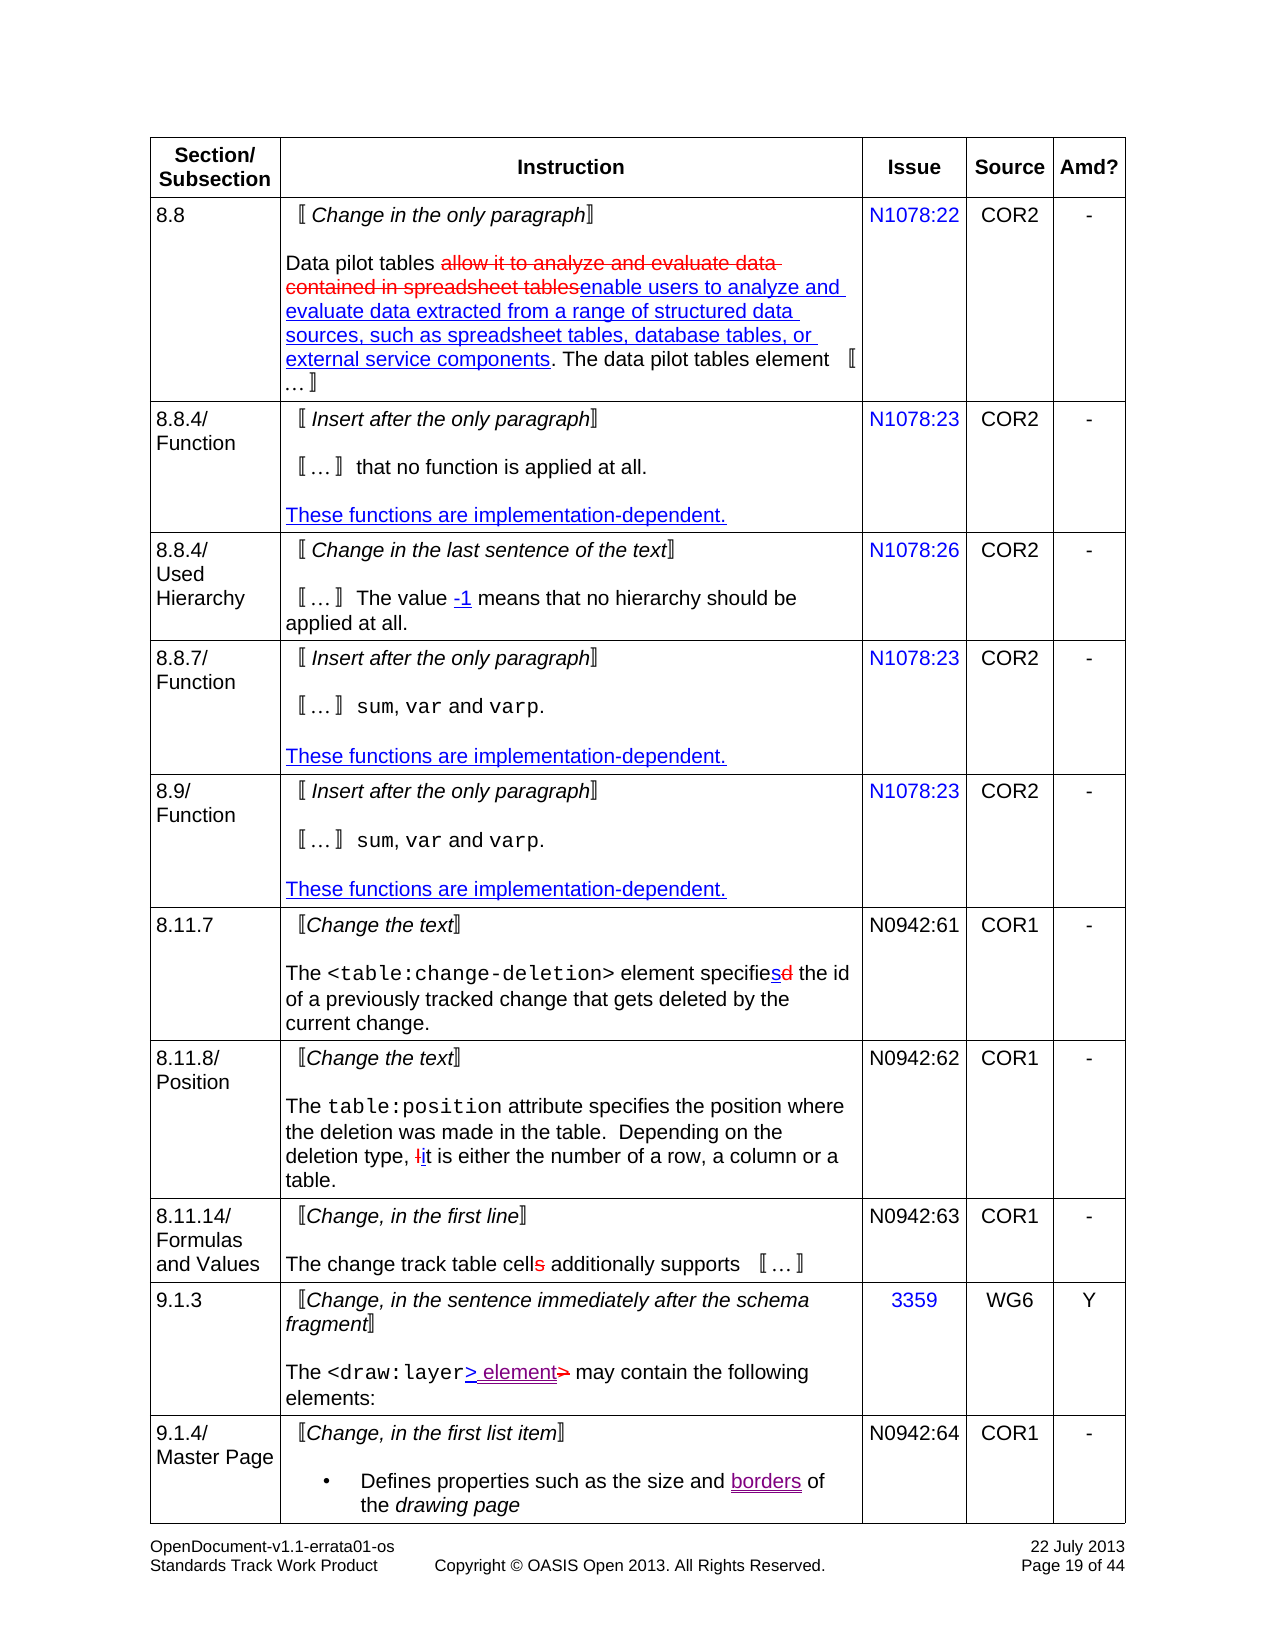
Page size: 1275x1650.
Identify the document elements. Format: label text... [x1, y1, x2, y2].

table_cell N1078:23 [863, 775, 966, 907]
table_cell 〚 Insert after the only paragraph〛 〚 … 〛that no function is applied at all. These functions are implementation-dependent. [281, 402, 862, 532]
table_header Section/ Subsection [151, 138, 280, 197]
table_cell 〚Change the text〛 The <table:change-deletion> element specifiesd the id of a previously tracked change that gets deleted by the current change. [281, 908, 862, 1040]
table_cell - [1054, 1416, 1125, 1523]
table_cell COR2 [967, 533, 1053, 640]
table_cell N1078:23 [863, 402, 966, 532]
table_cell 〚 Change in the last sentence of the text〛 〚 … 〛The value -1 means that no hierarchy should be applied at all. [281, 533, 862, 640]
table_cell - [1054, 1041, 1125, 1198]
table_header Instruction [281, 138, 862, 197]
table_cell 〚 Change in the only paragraph〛 Data pilot tables allow it to analyze and evaluate data contained in spreadsheet tablesenable users to analyze and evaluate data extracted from a range of structured data sources, such as spreadsheet tables, database tables, or external service components. The data pilot tables element 〚 … 〛 [281, 198, 862, 401]
table_cell - [1054, 775, 1125, 907]
table_cell 9.1.3 [151, 1283, 280, 1415]
table_cell N1078:23 [863, 641, 966, 773]
table_header Issue [863, 138, 966, 197]
table_cell 〚 Insert after the only paragraph〛 〚 … 〛sum, var and varp. These functions are implementation-dependent. [281, 775, 862, 907]
table_cell COR2 [967, 198, 1053, 401]
table_cell 8.11.8/ Position [151, 1041, 280, 1198]
table_cell 〚Change the text〛 The table:position attribute specifies the position where the deletion was made in the table. Depending on the deletion type, Iit is either the number of a row, a column or a table. [281, 1041, 862, 1198]
table_cell 〚Change, in the first list item〛 Defines properties such as the size and borders of the drawing page [281, 1416, 862, 1523]
table_cell - [1054, 908, 1125, 1040]
table_cell N0942:62 [863, 1041, 966, 1198]
table_cell - [1054, 641, 1125, 773]
table_cell 〚Change, in the first line〛 The change track table cells additionally supports 〚 … 〛 [281, 1199, 862, 1282]
table_cell COR1 [967, 908, 1053, 1040]
table_cell COR1 [967, 1199, 1053, 1282]
table_header Source [967, 138, 1053, 197]
table_cell COR2 [967, 775, 1053, 907]
table_cell Y [1054, 1283, 1125, 1415]
table_cell COR2 [967, 402, 1053, 532]
table_cell COR1 [967, 1416, 1053, 1523]
table_cell 8.9/ Function [151, 775, 280, 907]
table_cell - [1054, 1199, 1125, 1282]
table_cell 9.1.4/ Master Page [151, 1416, 280, 1523]
table_cell 8.11.7 [151, 908, 280, 1040]
table_cell N1078:26 [863, 533, 966, 640]
table_cell N0942:63 [863, 1199, 966, 1282]
table_cell - [1054, 402, 1125, 532]
table_cell 8.8.4/ Used Hierarchy [151, 533, 280, 640]
table_cell - [1054, 198, 1125, 401]
table_cell 8.11.14/ Formulas and Values [151, 1199, 280, 1282]
table_header Amd? [1054, 138, 1125, 197]
table_cell 8.8.7/ Function [151, 641, 280, 773]
table_cell COR2 [967, 641, 1053, 773]
table_cell WG6 [967, 1283, 1053, 1415]
table_cell 3359 [863, 1283, 966, 1415]
table_cell 8.8 [151, 198, 280, 401]
table_cell 8.8.4/ Function [151, 402, 280, 532]
table_cell - [1054, 533, 1125, 640]
table_cell 〚Change, in the sentence immediately after the schema fragment〛 The <draw:layer> element> may contain the following elements: [281, 1283, 862, 1415]
table_cell N0942:61 [863, 908, 966, 1040]
table_cell N0942:64 [863, 1416, 966, 1523]
table_cell N1078:22 [863, 198, 966, 401]
table_cell COR1 [967, 1041, 1053, 1198]
table_cell 〚 Insert after the only paragraph〛 〚 … 〛sum, var and varp. These functions are implementation-dependent. [281, 641, 862, 773]
